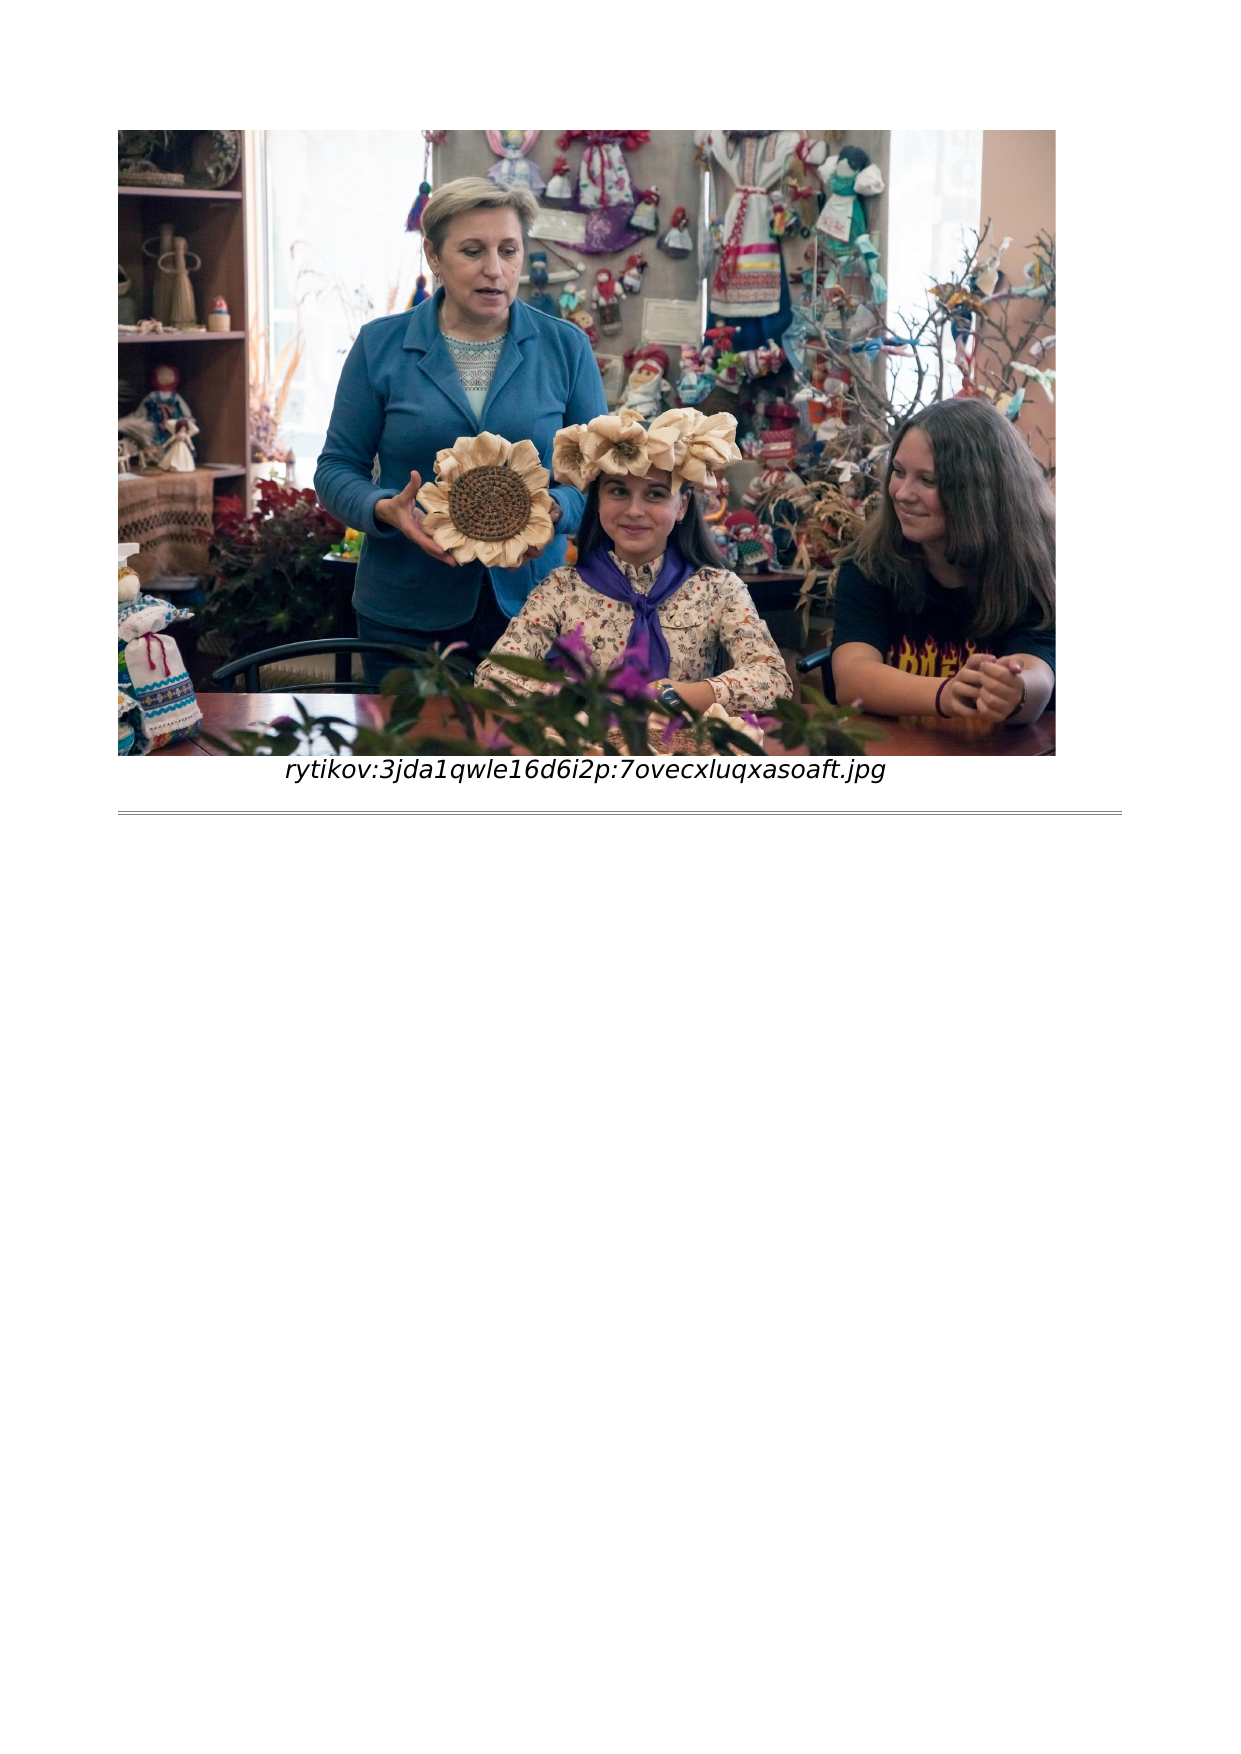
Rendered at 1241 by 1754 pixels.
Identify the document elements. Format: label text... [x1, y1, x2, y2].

picture [118, 130, 1056, 756]
text rytikov:3jda1qwle16d6i2p:7ovecxluqxasoaft.jpg [118, 756, 1056, 784]
